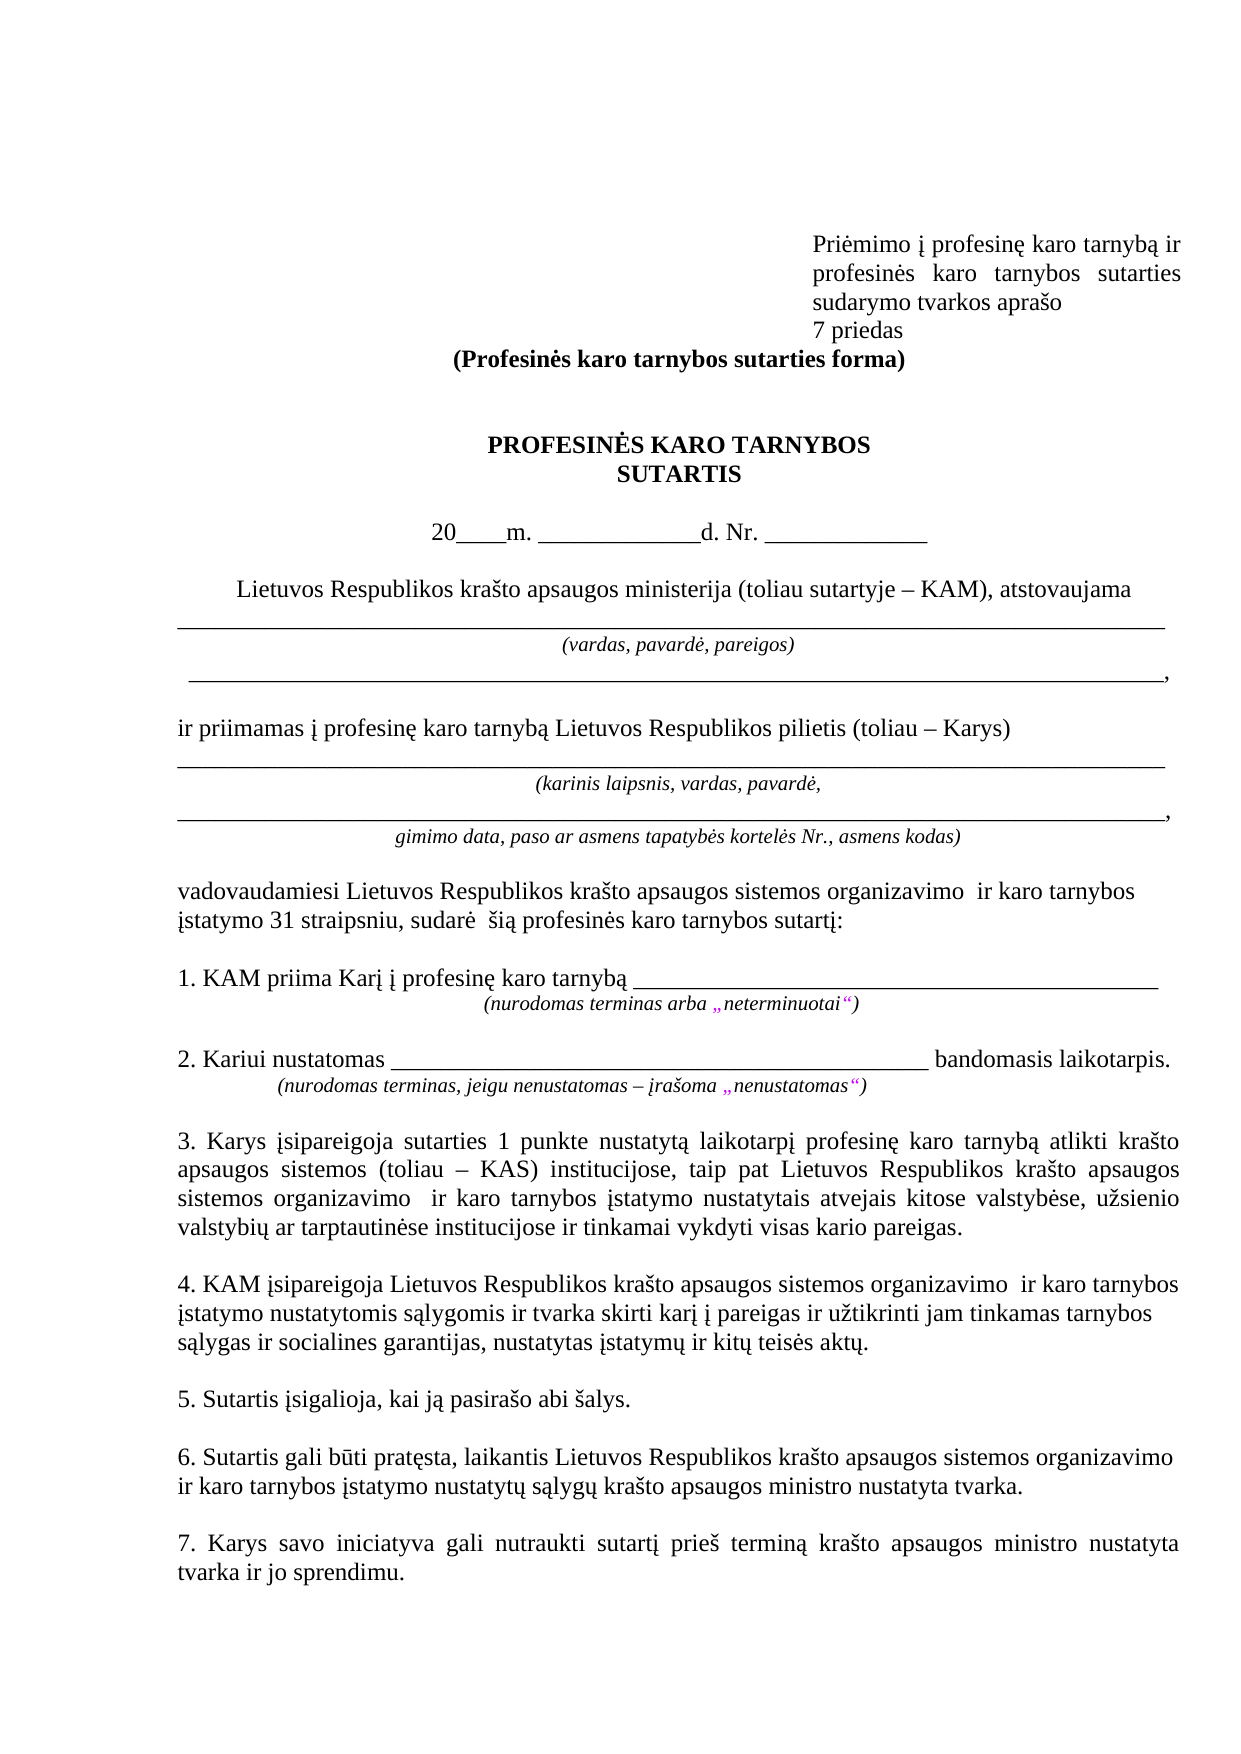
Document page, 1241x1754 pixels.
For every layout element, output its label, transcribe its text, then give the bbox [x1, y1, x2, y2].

text 3. Karys įsipareigoja sutarties 1 punkte nustatytą laikotarpį profesinę karo tarnybą atlikti krašto apsaugos sistemos (toliau – KAS) institucijose, taip pat Lietuvos Respublikos krašto apsaugos sistemos organizavimo ir karo tarnybos įstatymo nustatytais atvejais kitose valstybėse, užsienio valstybių ar tarptautinėse institucijose ir tinkamai vykdyti visas kario pareigas. [177, 1126, 1181, 1241]
text 7. Karys savo iniciatyva gali nutraukti sutartį prieš terminą krašto apsaugos ministro nustatyta tvarka ir jo sprendimu. [177, 1528, 1181, 1586]
text Lietuvos Respublikos krašto apsaugos ministerija (toliau sutartyje – KAM), atstovaujama [177, 574, 1181, 603]
text (karinis laipsnis, vardas, pavardė, [177, 771, 1181, 795]
text SUTARTIS [177, 459, 1181, 488]
text 6. Sutartis gali būti pratęsta, laikantis Lietuvos Respublikos krašto apsaugos sistemos organizavimo ir karo tarnybos įstatymo nustatytų sąlygų krašto apsaugos ministro nustatyta tvarka. [177, 1442, 1181, 1499]
text Priėmimo į profesinę karo tarnybą ir profesinės karo tarnybos sutarties sudarymo tvarkos aprašo [812, 229, 1181, 315]
text 20____m. _____________d. Nr. _____________ [177, 517, 1181, 545]
text PROFESINĖS KARO TARNYBOS [177, 430, 1181, 459]
text vadovaudamiesi Lietuvos Respublikos krašto apsaugos sistemos organizavimo ir karo tarnybos įstatymo 31 straipsniu, sudarė šią profesinės karo tarnybos sutartį: [177, 876, 1181, 934]
text gimimo data, paso ar asmens tapatybės kortelės Nr., asmens kodas) [177, 823, 1181, 848]
text _______________________________________________________________________________, [177, 795, 1181, 823]
text (nurodomas terminas arba „neterminuotai“) [177, 991, 1181, 1015]
text 2. Kariui nustatomas ___________________________________________ bandomasis laikotarpis. [177, 1044, 1181, 1073]
text 4. KAM įsipareigoja Lietuvos Respublikos krašto apsaugos sistemos organizavimo ir karo tarnybos įstatymo nustatytomis sąlygomis ir tvarka skirti karį į pareigas ir užtikrinti jam tinkamas tarnybos sąlygas ir socialines garantijas, nustatytas įstatymų ir kitų teisės aktų. [177, 1269, 1181, 1356]
text (Profesinės karo tarnybos sutarties forma) [177, 344, 1181, 373]
text (vardas, pavardė, pareigos) [177, 632, 1181, 656]
text _______________________________________________________________________________ [177, 603, 1181, 632]
text 1. KAM priima Karį į profesinę karo tarnybą __________________________________________ [177, 963, 1181, 991]
text 7 priedas [812, 315, 1181, 344]
text ir priimamas į profesinę karo tarnybą Lietuvos Respublikos pilietis (toliau – Karys) [177, 713, 1181, 742]
text _______________________________________________________________________________ [177, 742, 1181, 771]
text 5. Sutartis įsigalioja, kai ją pasirašo abi šalys. [177, 1384, 1181, 1413]
text (nurodomas terminas, jeigu nenustatomas – įrašoma „nenustatomas“) [177, 1073, 1181, 1097]
text ______________________________________________________________________________, [177, 656, 1181, 684]
